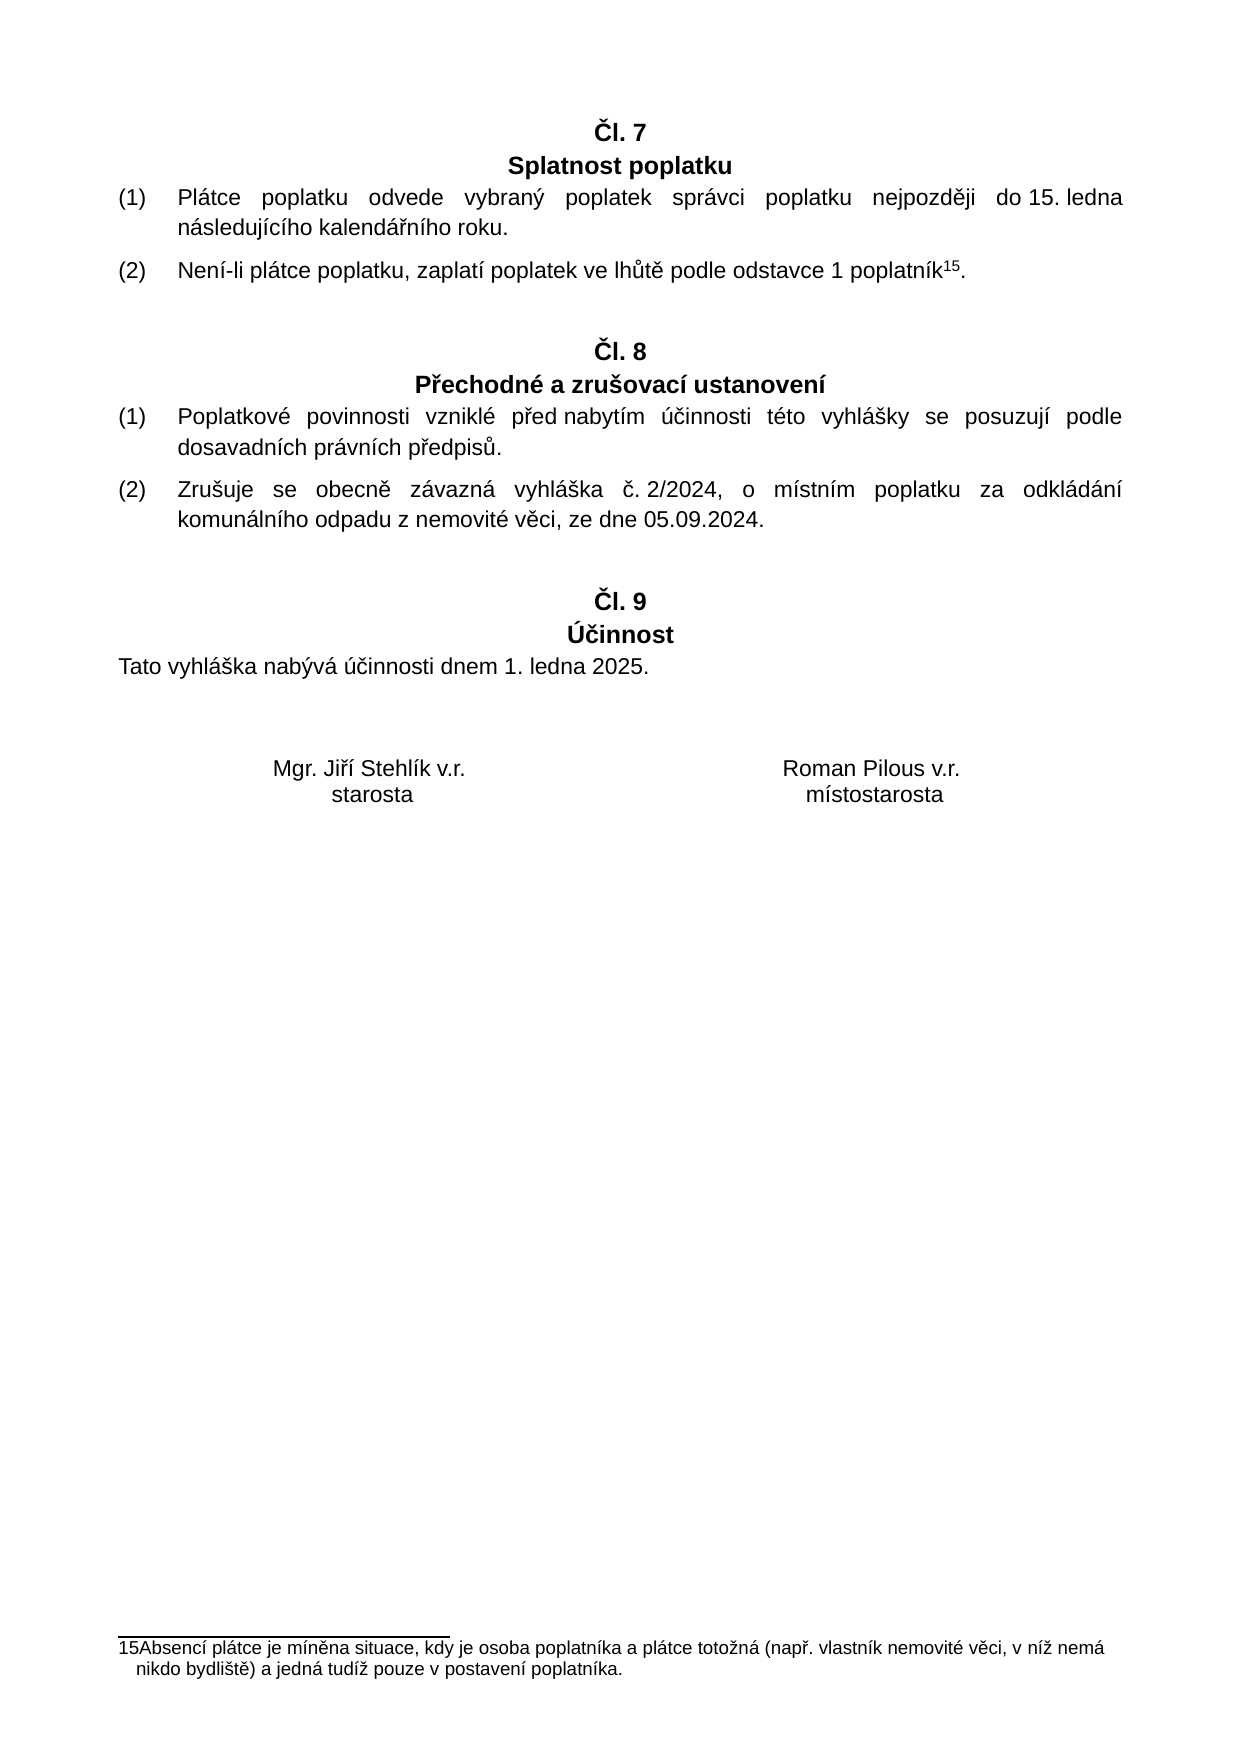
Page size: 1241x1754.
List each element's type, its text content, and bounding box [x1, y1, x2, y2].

table_header Roman Pilous v.r. místostarosta [620, 695, 1122, 813]
list Plátce poplatku odvede vybraný poplatek správci poplatku nejpozději do 15. ledna následujícího kalendářního roku. [118, 184, 1122, 241]
list Absencí plátce je míněna situace, kdy je osoba poplatníka a plátce totožná (např. vlastník nemovité věci, v níž nemá nikdo bydliště) a jedná tudíž pouze v postavení poplatníka. [118, 1637, 1122, 1680]
subtitle Čl. 9 Účinnost [118, 587, 1122, 648]
list Poplatkové povinnosti vzniklé před nabytím účinnosti této vyhlášky se posuzují podle dosavadních právních předpisů. [118, 403, 1122, 460]
table_header Mgr. Jiří Stehlík v.r. starosta [118, 695, 620, 813]
subtitle Čl. 7 Splatnost poplatku [118, 118, 1122, 180]
list Zrušuje se obecně závazná vyhláška č. 2/2024, o místním poplatku za odkládání komunálního odpadu z nemovité věci, ze dne 05.09.2024. [118, 476, 1122, 533]
subtitle Čl. 8 Přechodné a zrušovací ustanovení [118, 337, 1122, 399]
list Není-li plátce poplatku, zaplatí poplatek ve lhůtě podle odstavce 1 poplatník. [118, 257, 1122, 283]
text Tato vyhláška nabývá účinnosti dnem 1. ledna 2025. [118, 653, 1122, 679]
